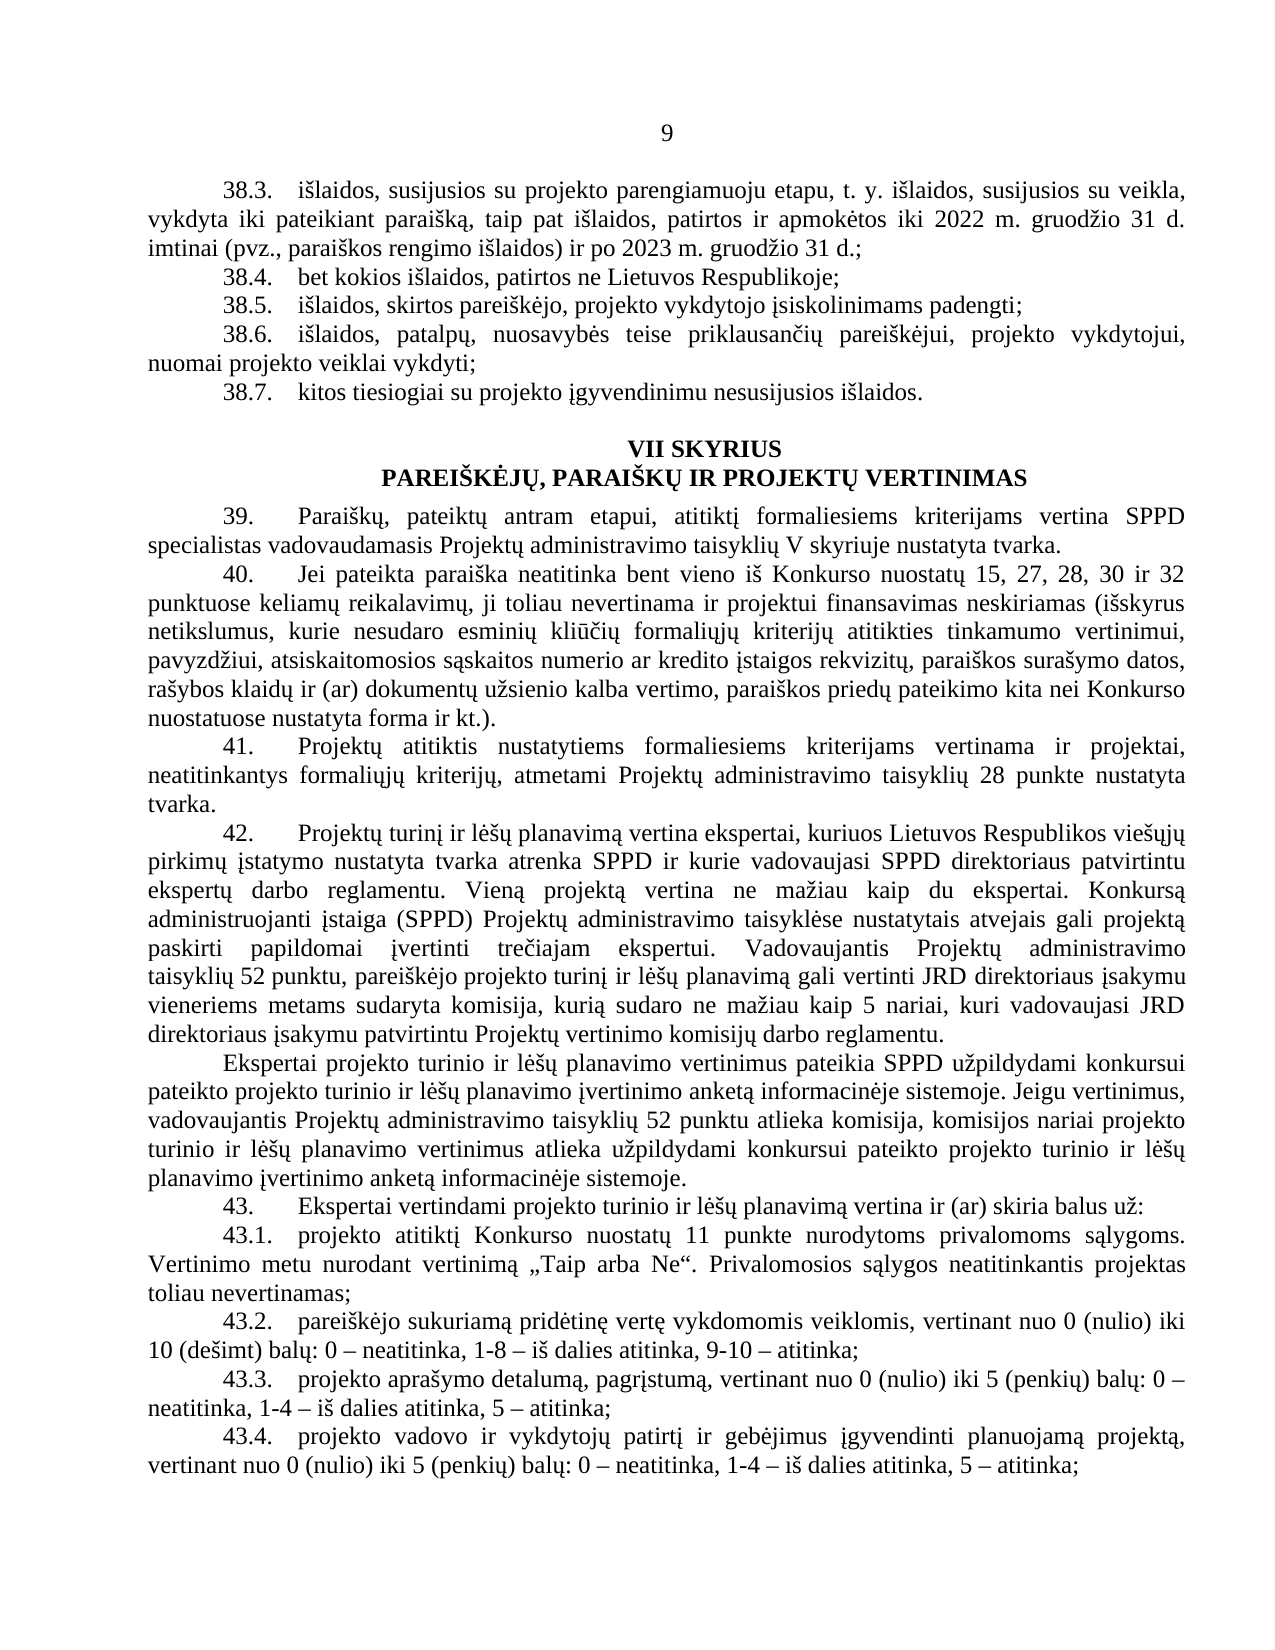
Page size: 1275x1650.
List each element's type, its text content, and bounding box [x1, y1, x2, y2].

text 38.4. bet kokios išlaidos, patirtos ne Lietuvos Respublikoje; [148, 262, 1186, 291]
text VII SKYRIUS [148, 434, 1186, 463]
text 43.1. projekto atitiktį Konkurso nuostatų 11 punkte nurodytoms privalomoms sąlygoms. Vertinimo metu nurodant vertinimą „Taip arba Ne“. Privalomosios sąlygos neatitinkantis projektas toliau nevertinamas; [148, 1220, 1186, 1306]
text 38.5. išlaidos, skirtos pareiškėjo, projekto vykdytojo įsiskolinimams padengti; [148, 291, 1186, 319]
text 43.3. projekto aprašymo detalumą, pagrįstumą, vertinant nuo 0 (nulio) iki 5 (penkių) balų: 0 – neatitinka, 1-4 – iš dalies atitinka, 5 – atitinka; [148, 1364, 1186, 1421]
text 42. Projektų turinį ir lėšų planavimą vertina ekspertai, kuriuos Lietuvos Respublikos viešųjų pirkimų įstatymo nustatyta tvarka atrenka SPPD ir kurie vadovaujasi SPPD direktoriaus patvirtintu ekspertų darbo reglamentu. Vieną projektą vertina ne mažiau kaip du ekspertai. Konkursą administruojanti įstaiga (SPPD) Projektų administravimo taisyklėse nustatytais atvejais gali projektą paskirti papildomai įvertinti trečiajam ekspertui. Vadovaujantis Projektų administravimo taisyklių 52 punktu, pareiškėjo projekto turinį ir lėšų planavimą gali vertinti JRD direktoriaus įsakymu vieneriems metams sudaryta komisija, kurią sudaro ne mažiau kaip 5 nariai, kuri vadovaujasi JRD direktoriaus įsakymu patvirtintu Projektų vertinimo komisijų darbo reglamentu. [148, 818, 1186, 1048]
text 41. Projektų atitiktis nustatytiems formaliesiems kriterijams vertinama ir projektai, neatitinkantys formaliųjų kriterijų, atmetami Projektų administravimo taisyklių 28 punkte nustatyta tvarka. [148, 731, 1186, 818]
text PAREIŠKĖJŲ, PARAIŠKŲ IR PROJEKTŲ VERTINIMAS [148, 463, 1186, 492]
text Ekspertai projekto turinio ir lėšų planavimo vertinimus pateikia SPPD užpildydami konkursui pateikto projekto turinio ir lėšų planavimo įvertinimo anketą informacinėje sistemoje. Jeigu vertinimus, vadovaujantis Projektų administravimo taisyklių 52 punktu atlieka komisija, komisijos nariai projekto turinio ir lėšų planavimo vertinimus atlieka užpildydami konkursui pateikto projekto turinio ir lėšų planavimo įvertinimo anketą informacinėje sistemoje. [148, 1048, 1186, 1191]
text 40. Jei pateikta paraiška neatitinka bent vieno iš Konkurso nuostatų 15, 27, 28, 30 ir 32 punktuose keliamų reikalavimų, ji toliau nevertinama ir projektui finansavimas neskiriamas (išskyrus netikslumus, kurie nesudaro esminių kliūčių formaliųjų kriterijų atitikties tinkamumo vertinimui, pavyzdžiui, atsiskaitomosios sąskaitos numerio ar kredito įstaigos rekvizitų, paraiškos surašymo datos, rašybos klaidų ir (ar) dokumentų užsienio kalba vertimo, paraiškos priedų pateikimo kita nei Konkurso nuostatuose nustatyta forma ir kt.). [148, 559, 1186, 731]
text 38.7. kitos tiesiogiai su projekto įgyvendinimu nesusijusios išlaidos. [148, 377, 1186, 406]
text 38.3. išlaidos, susijusios su projekto parengiamuoju etapu, t. y. išlaidos, susijusios su veikla, vykdyta iki pateikiant paraišką, taip pat išlaidos, patirtos ir apmokėtos iki 2022 m. gruodžio 31 d. imtinai (pvz., paraiškos rengimo išlaidos) ir po 2023 m. gruodžio 31 d.; [148, 176, 1186, 262]
text 38.6. išlaidos, patalpų, nuosavybės teise priklausančių pareiškėjui, projekto vykdytojui, nuomai projekto veiklai vykdyti; [148, 319, 1186, 377]
text 39. Paraiškų, pateiktų antram etapui, atitiktį formaliesiems kriterijams vertina SPPD specialistas vadovaudamasis Projektų administravimo taisyklių V skyriuje nustatyta tvarka. [148, 501, 1186, 559]
text 43.2. pareiškėjo sukuriamą pridėtinę vertę vykdomomis veiklomis, vertinant nuo 0 (nulio) iki 10 (dešimt) balų: 0 – neatitinka, 1-8 – iš dalies atitinka, 9-10 – atitinka; [148, 1306, 1186, 1364]
text 43. Ekspertai vertindami projekto turinio ir lėšų planavimą vertina ir (ar) skiria balus už: [148, 1191, 1186, 1220]
text 43.4. projekto vadovo ir vykdytojų patirtį ir gebėjimus įgyvendinti planuojamą projektą, vertinant nuo 0 (nulio) iki 5 (penkių) balų: 0 – neatitinka, 1-4 – iš dalies atitinka, 5 – atitinka; [148, 1421, 1186, 1479]
